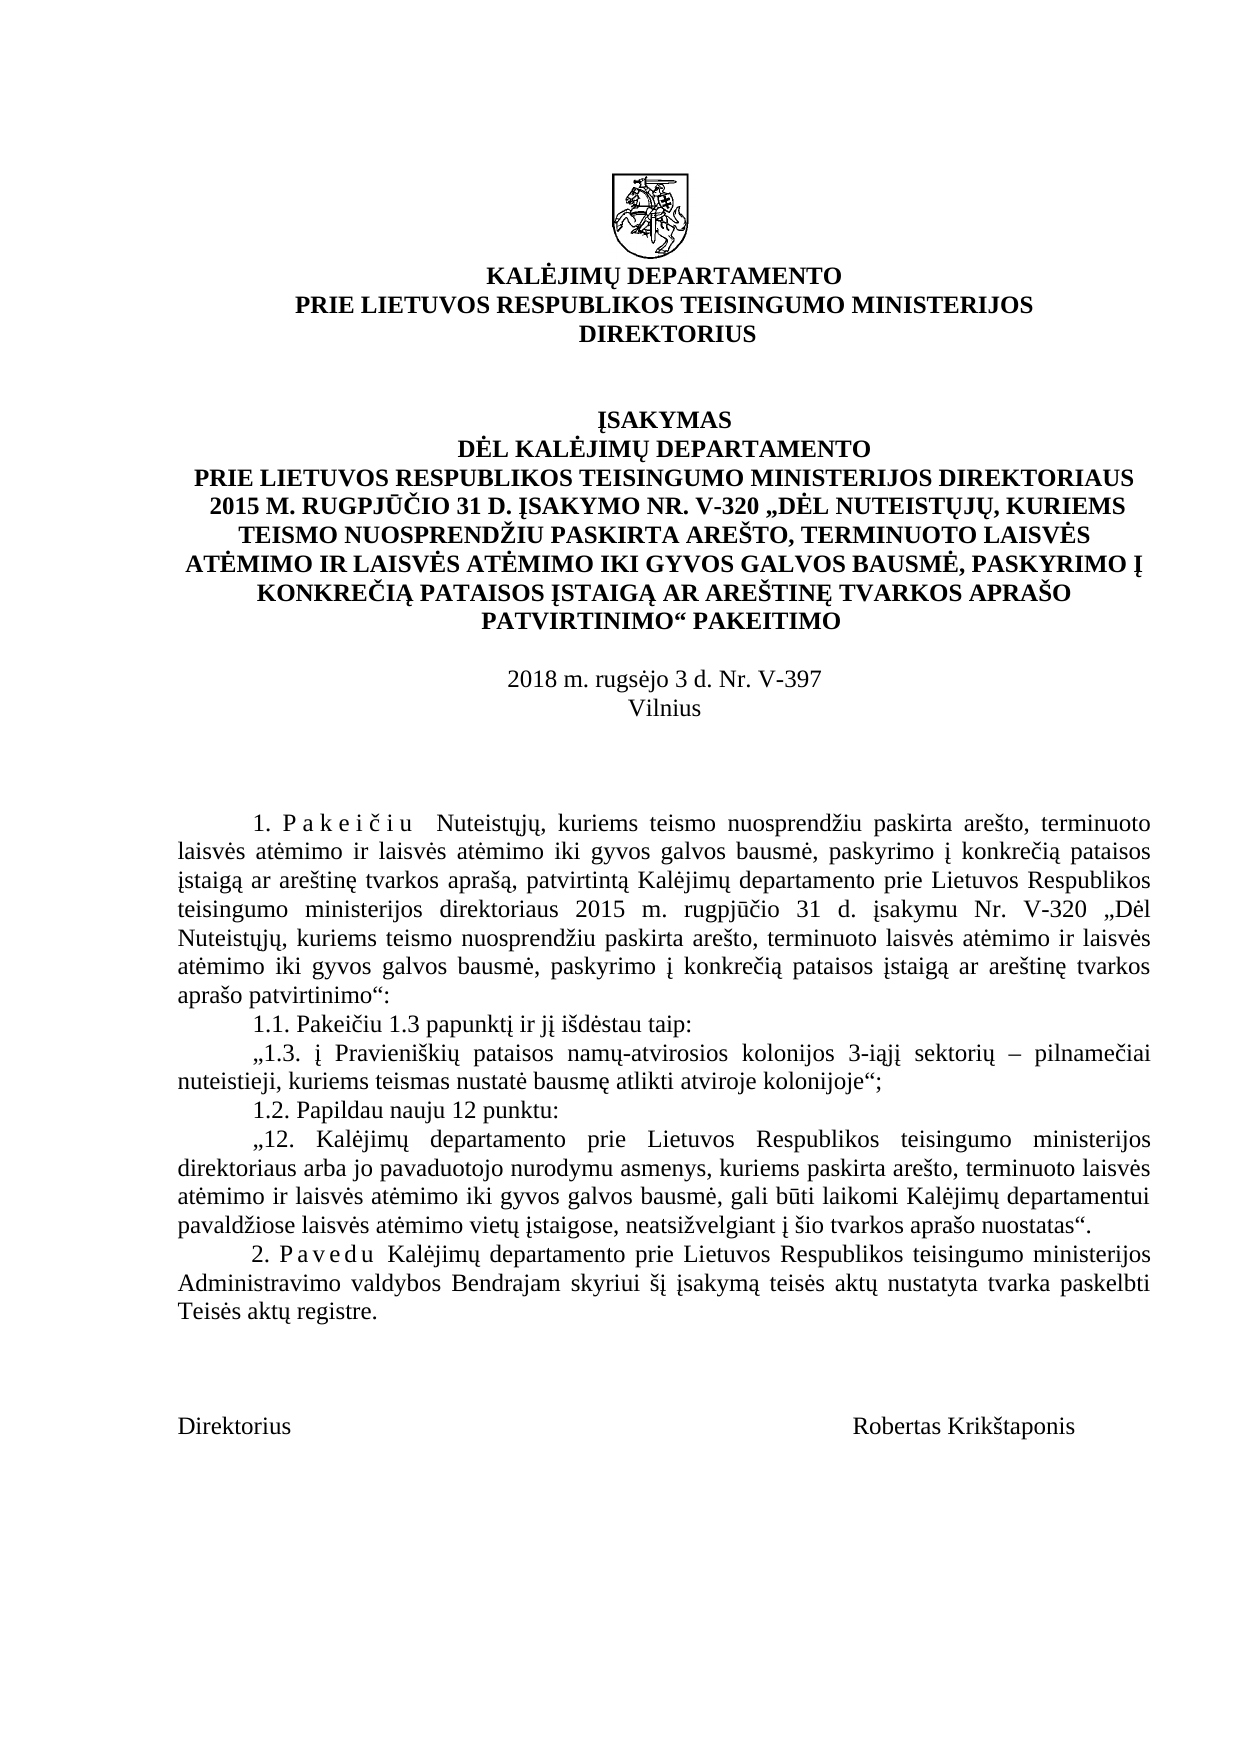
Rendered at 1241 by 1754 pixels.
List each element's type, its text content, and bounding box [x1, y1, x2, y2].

text Direktorius Robertas Krikštaponis [177, 1411, 1152, 1440]
text 1.1. Pakeičiu 1.3 papunktį ir jį išdėstau taip: [177, 1009, 1152, 1038]
text 1. Pakeičiu Nuteistųjų, kuriems teismo nuosprendžiu paskirta arešto, terminuoto laisvės atėmimo ir laisvės atėmimo iki gyvos galvos bausmė, paskyrimo į konkrečią pataisos įstaigą ar areštinę tvarkos aprašą, patvirtintą Kalėjimų departamento prie Lietuvos Respublikos teisingumo ministerijos direktoriaus 2015 m. rugpjūčio 31 d. įsakymu Nr. V-320 „Dėl Nuteistųjų, kuriems teismo nuosprendžiu paskirta arešto, terminuoto laisvės atėmimo ir laisvės atėmimo iki gyvos galvos bausmė, paskyrimo į konkrečią pataisos įstaigą ar areštinę tvarkos aprašo patvirtinimo“: [177, 808, 1152, 1009]
text 2015 M. RUGPJŪČIO 31 D. ĮSAKYMO NR. V-320 „DĖL NUTEISTŲJŲ, KURIEMS TEISMO NUOSPRENDŽIU PASKIRTA AREŠTO, TERMINUOTO LAISVĖS ATĖMIMO IR LAISVĖS ATĖMIMO IKI GYVOS GALVOS BAUSMĖ, PASKYRIMO Į KONKREČIĄ PATAISOS ĮSTAIGĄ AR AREŠTINĘ TVARKOS APRAŠO PATVIRTINIMO“ PAKEITIMO [177, 491, 1152, 635]
text 2018 m. rugsėjo 3 d. Nr. V-397 [177, 664, 1152, 693]
text DĖL KALĖJIMŲ DEPARTAMENTO [177, 434, 1152, 463]
text KALĖJIMŲ DEPARTAMENTO [177, 261, 1152, 290]
text 2. Pavedu Kalėjimų departamento prie Lietuvos Respublikos teisingumo ministerijos Administravimo valdybos Bendrajam skyriui šį įsakymą teisės aktų nustatyta tvarka paskelbti Teisės aktų registre. [177, 1239, 1152, 1325]
text Vilnius [177, 693, 1152, 721]
text „1.3. į Pravieniškių pataisos namų-atvirosios kolonijos 3-iąjį sektorių – pilnamečiai nuteistieji, kuriems teismas nustatė bausmę atlikti atviroje kolonijoje“; [177, 1038, 1152, 1095]
text ĮSAKYMAS [177, 405, 1152, 434]
text DIREKTORIUS [177, 319, 1152, 348]
text „12. Kalėjimų departamento prie Lietuvos Respublikos teisingumo ministerijos direktoriaus arba jo pavaduotojo nurodymu asmenys, kuriems paskirta arešto, terminuoto laisvės atėmimo ir laisvės atėmimo iki gyvos galvos bausmė, gali būti laikomi Kalėjimų departamentui pavaldžiose laisvės atėmimo vietų įstaigose, neatsižvelgiant į šio tvarkos aprašo nuostatas“. [177, 1124, 1152, 1239]
text PRIE LIETUVOS RESPUBLIKOS TEISINGUMO MINISTERIJOS [177, 290, 1152, 319]
text 1.2. Papildau nauju 12 punktu: [177, 1095, 1152, 1124]
text PRIE LIETUVOS RESPUBLIKOS TEISINGUMO MINISTERIJOS DIREKTORIAUS [177, 463, 1152, 491]
